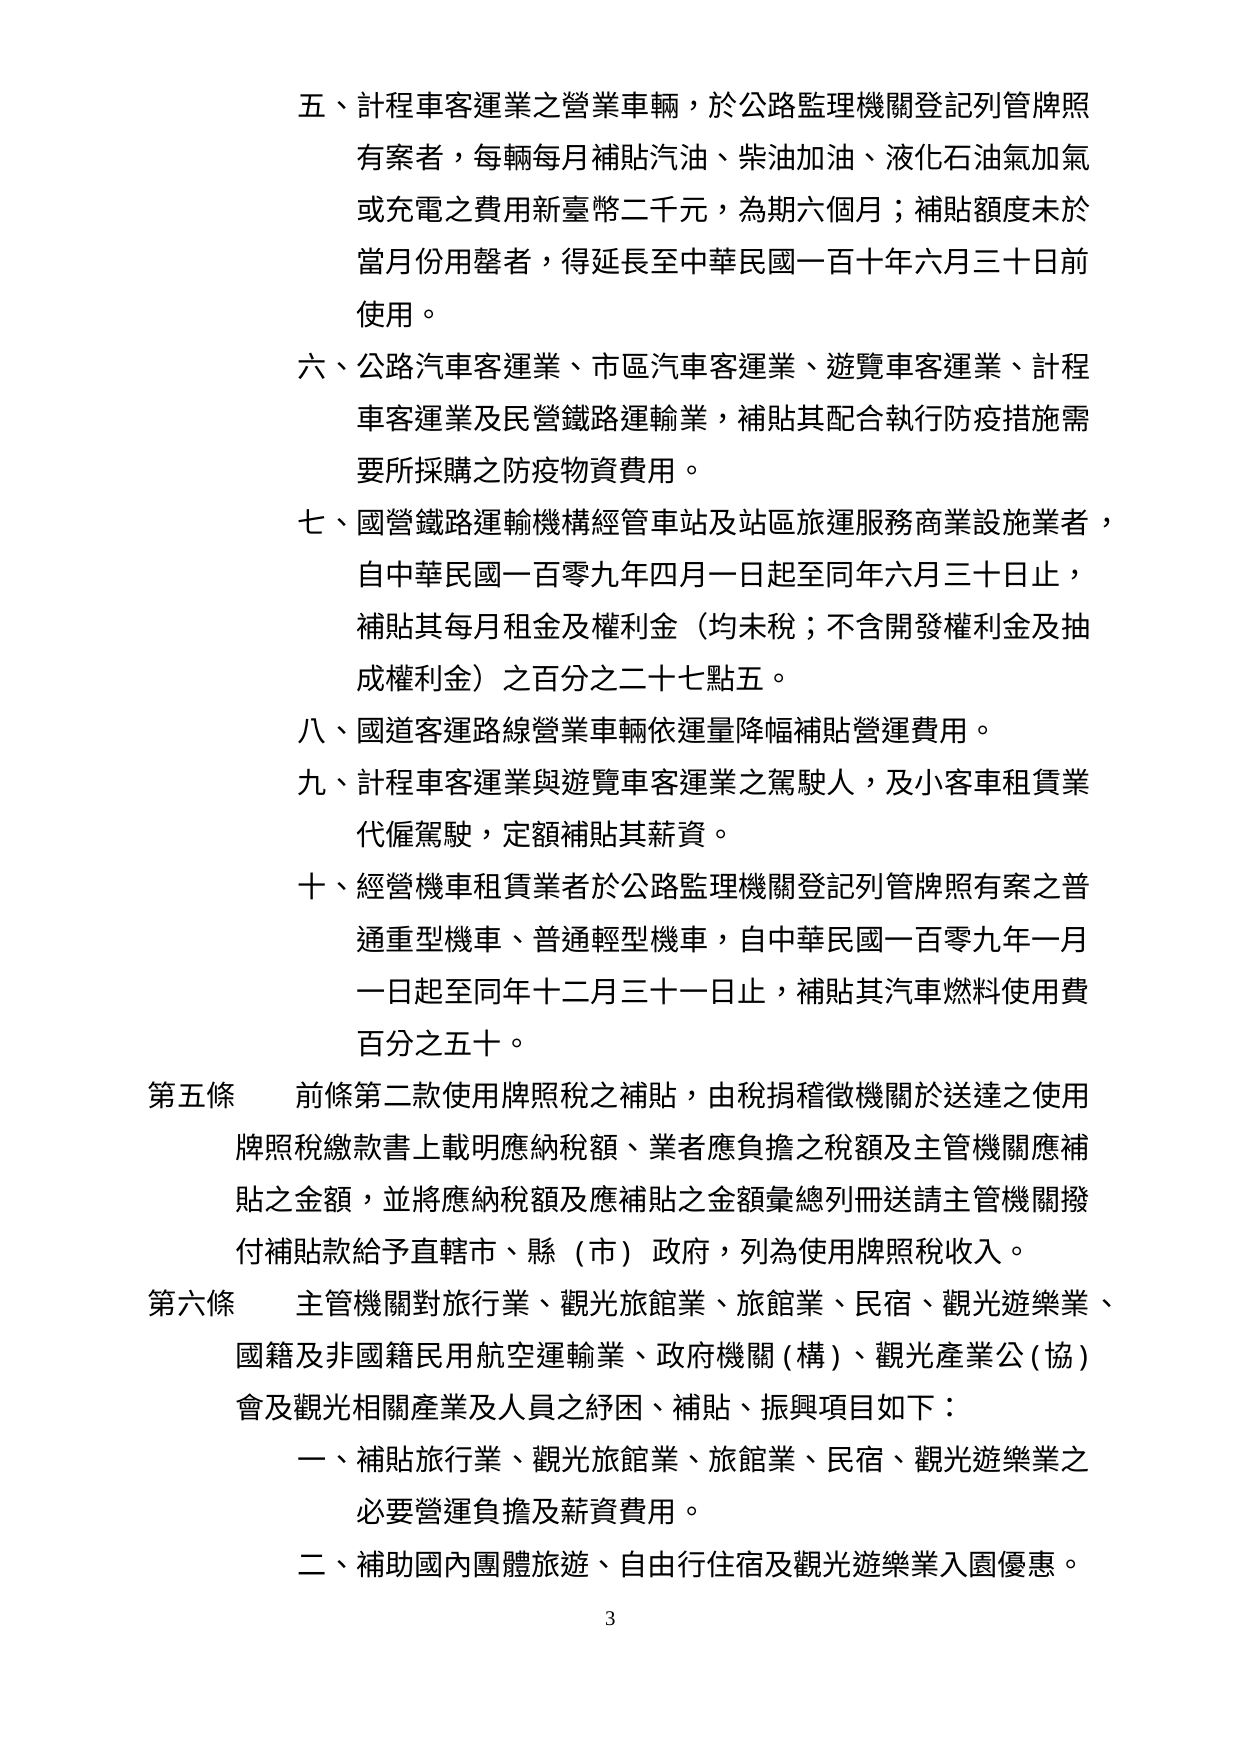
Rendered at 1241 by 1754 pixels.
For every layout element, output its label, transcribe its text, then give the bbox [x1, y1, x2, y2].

text 十、經營機車租賃業者於公路監理機關登記列管牌照有案之普通重型機車、普通輕型機車，自中華民國一百零九年一月一日起至同年十二月三十一日止，補貼其汽車燃料使用費百分之五十。 [298, 856, 1092, 1064]
text 七、國營鐵路運輸機構經管車站及站區旅運服務商業設施業者，自中華民國一百零九年四月一日起至同年六月三十日止，補貼其每月租金及權利金（均未稅；不含開發權利金及抽成權利金）之百分之二十七點五。 [298, 492, 1092, 700]
text 第六條 主管機關對旅行業、觀光旅館業、旅館業、民宿、觀光遊樂業、國籍及非國籍民用航空運輸業、政府機關(構)、觀光產業公(協)會及觀光相關產業及人員之紓困、補貼、振興項目如下： [148, 1273, 1092, 1429]
text 第五條 前條第二款使用牌照稅之補貼，由稅捐稽徵機關於送達之使用牌照稅繳款書上載明應納稅額、業者應負擔之稅額及主管機關應補貼之金額，並將應納稅額及應補貼之金額彙總列冊送請主管機關撥付補貼款給予直轄市、縣 (市) 政府，列為使用牌照稅收入。 [148, 1064, 1092, 1273]
text 九、計程車客運業與遊覽車客運業之駕駛人，及小客車租賃業代僱駕駛，定額補貼其薪資。 [298, 752, 1092, 856]
text 二、補助國內團體旅遊、自由行住宿及觀光遊樂業入園優惠。 [298, 1533, 1092, 1585]
text 六、公路汽車客運業、市區汽車客運業、遊覽車客運業、計程車客運業及民營鐵路運輸業，補貼其配合執行防疫措施需要所採購之防疫物資費用。 [298, 335, 1092, 492]
text 五、計程車客運業之營業車輛，於公路監理機關登記列管牌照有案者，每輛每月補貼汽油、柴油加油、液化石油氣加氣或充電之費用新臺幣二千元，為期六個月；補貼額度未於當月份用罄者，得延長至中華民國一百十年六月三十日前使用。 [298, 75, 1092, 335]
text 一、補貼旅行業、觀光旅館業、旅館業、民宿、觀光遊樂業之必要營運負擔及薪資費用。 [298, 1429, 1092, 1533]
text 八、國道客運路線營業車輛依運量降幅補貼營運費用。 [298, 700, 1092, 752]
